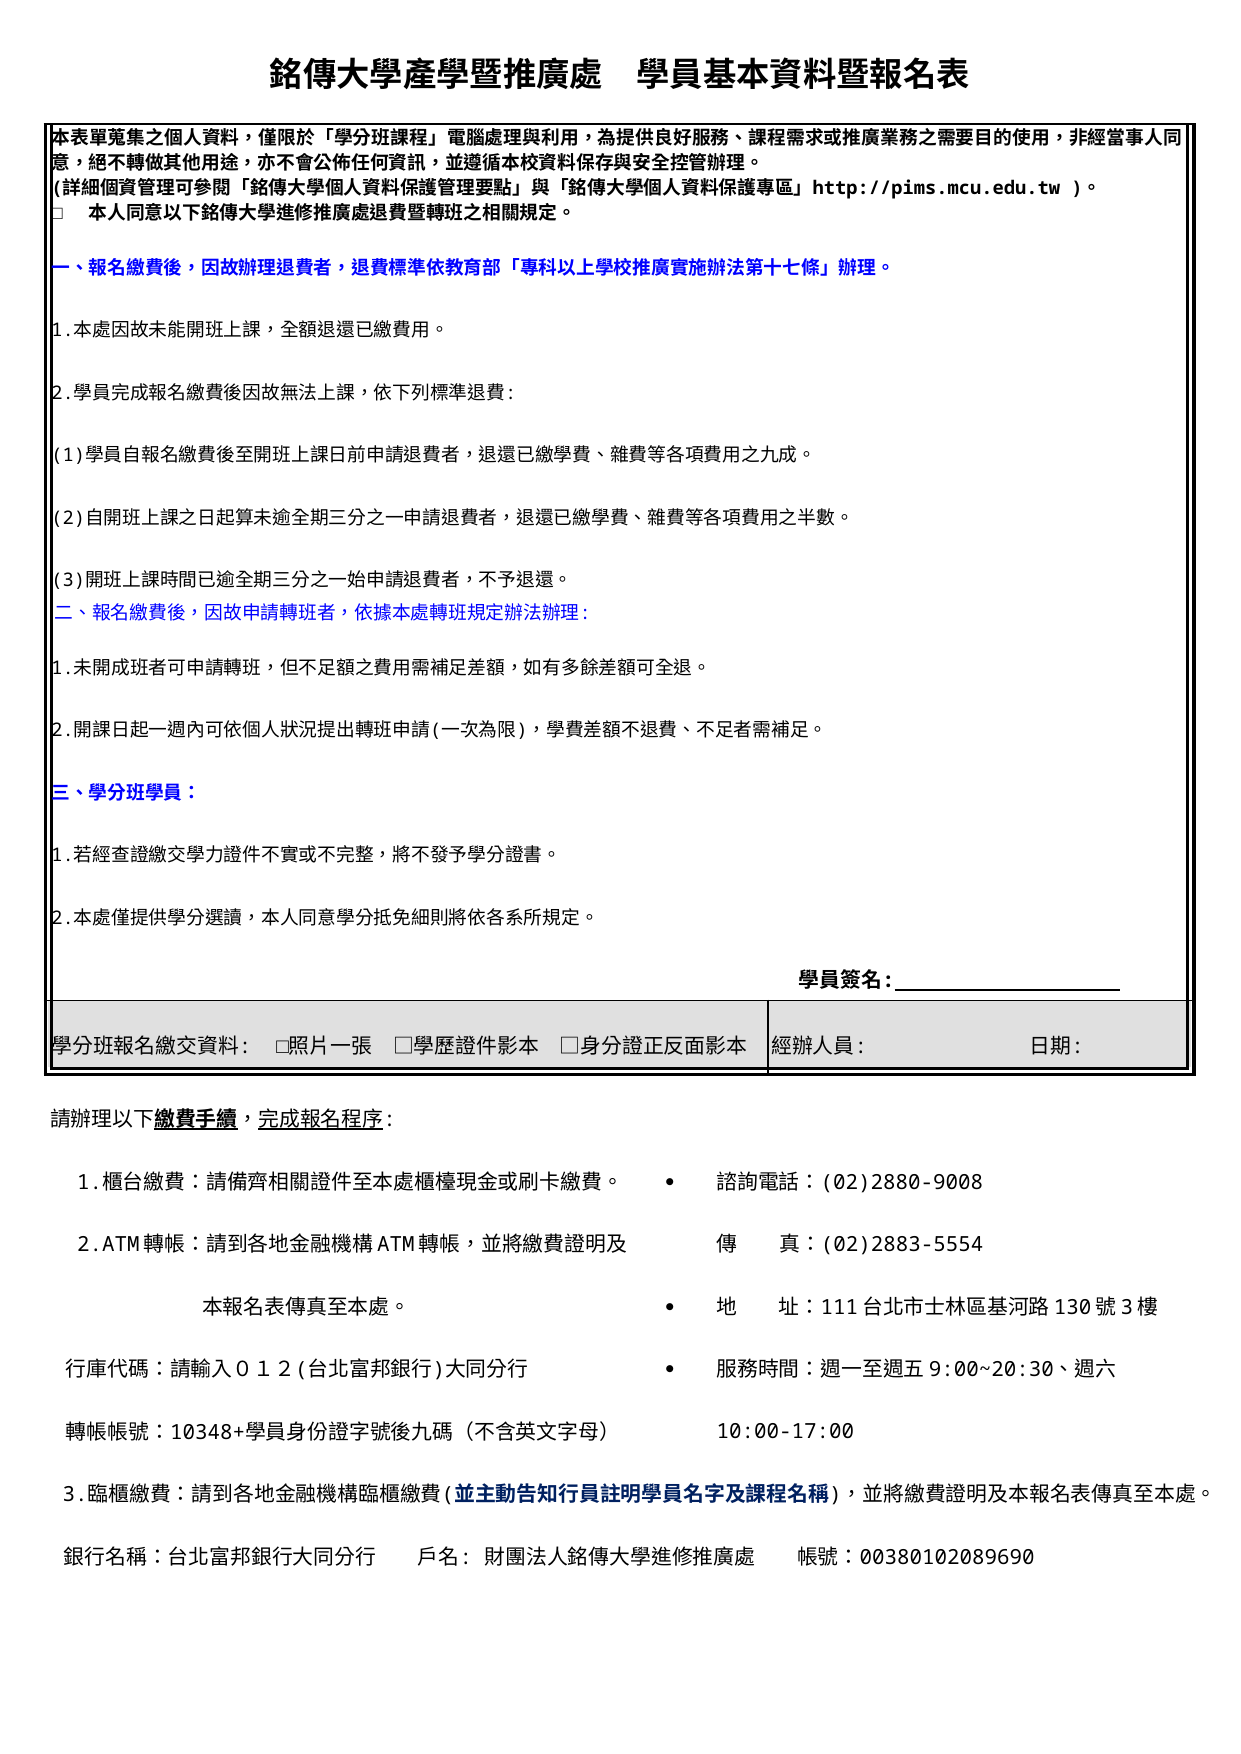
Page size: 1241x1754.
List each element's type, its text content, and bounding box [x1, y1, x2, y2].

table_cell 本表單蒐集之個人資料，僅限於「學分班課程」電腦處理與利用，為提供良好服務、課程需求或推廣業務之需要目的使用，非經當事人同意，絕不轉做其他用途，亦不會公佈任何資訊，並遵循本校資料保存與安全控管辦理。 (詳細個資管理可參閱「銘傳大學個人資料保護管理要點」與「銘傳大學個人資料保護專區」http://pims.mcu.edu.tw )。 本人同意以下銘傳大學進修推廣處退費暨轉班之相關規定。 一、報名繳費後，因故辦理退費者，退費標準依教育部「專科以上學校推廣實施辦法第十七條」辦理。 1.本處因故未能開班上課，全額退還已繳費用。 2.學員完成報名繳費後因故無法上課，依下列標準退費: (1)學員自報名繳費後至開班上課日前申請退費者，退還已繳學費、雜費等各項費用之九成。 (2)自開班上課之日起算未逾全期三分之一申請退費者，退還已繳學費、雜費等各項費用之半數。 (3)開班上課時間已逾全期三分之一始申請退費者，不予退還。 二、報名繳費後，因故申請轉班者，依據本處轉班規定辦法辦理: 1.未開成班者可申請轉班，但不足額之費用需補足差額，如有多餘差額可全退。 2.開課日起一週內可依個人狀況提出轉班申請(一次為限)，學費差額不退費、不足者需補足。 三、學分班學員： 1.若經查證繳交學力證件不實或不完整，將不發予學分證書。 2.本處僅提供學分選讀，本人同意學分抵免細則將依各系所規定。 學員簽名: [53, 125, 1186, 999]
table_cell 學分班報名繳交資料: □照片一張 □學歷證件影本 □身分證正反面影本 [53, 1001, 767, 1067]
table_header 1.櫃台繳費：請備齊相關證件至本處櫃檯現金或刷卡繳費。 2.ATM轉帳：請到各地金融機構ATM轉帳，並將繳費證明及本報名表傳真至本處。 行庫代碼：請輸入０１２(台北富邦銀行)大同分行 轉帳帳號：10348+學員身份證字號後九碼（不含英文字母） [66, 1139, 655, 1451]
table_header 諮詢電話：(02)2880-9008 傳 真：(02)2883-5554 地 址：111台北市士林區基河路130號3樓 服務時間：週一至週五9:00~20:30、週六10:00-17:00 [655, 1139, 1203, 1451]
table_cell 經辦人員: 日期: [769, 1001, 1186, 1067]
text 銀行名稱：台北富邦銀行大同分行 戶名: 財團法人銘傳大學進修推廣處 帳號：00380102089690 [13, 1513, 1214, 1576]
text 請辦理以下繳費手續，完成報名程序: [25, 1076, 1214, 1138]
text 3.臨櫃繳費：請到各地金融機構臨櫃繳費(並主動告知行員註明學員名字及課程名稱)，並將繳費證明及本報名表傳真至本處。 [25, 1451, 1214, 1513]
